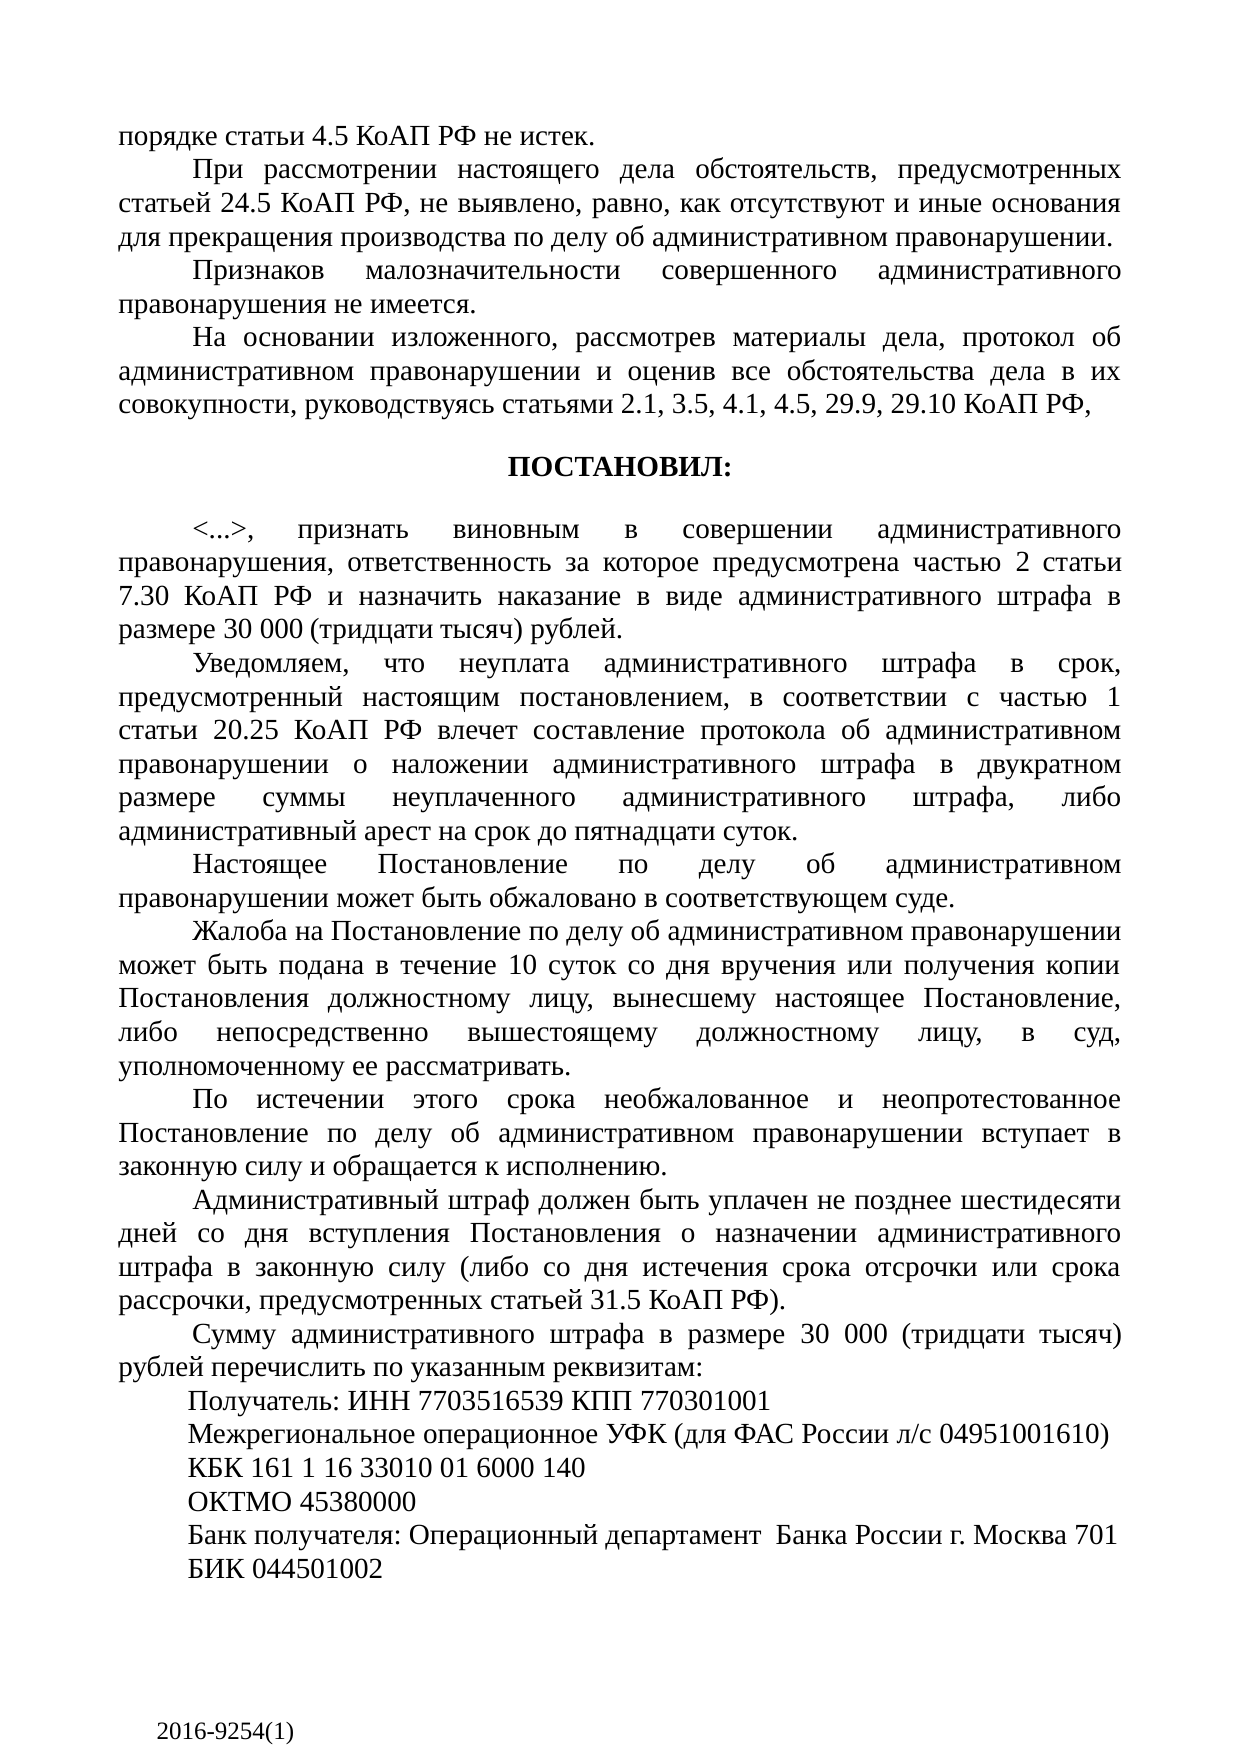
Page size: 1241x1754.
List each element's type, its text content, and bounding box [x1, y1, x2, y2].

text Настоящее Постановление по делу об административном правонарушении может быть обжаловано в соответствующем суде. [118, 846, 1122, 913]
text Банк получателя: Операционный департамент Банка России г. Москва 701 [118, 1517, 1122, 1551]
text По истечении этого срока необжалованное и неопротестованное Постановление по делу об административном правонарушении вступает в законную силу и обращается к исполнению. [118, 1081, 1122, 1182]
text БИК 044501002 [118, 1551, 1122, 1584]
text Административный штраф должен быть уплачен не позднее шестидесяти дней со дня вступления Постановления о назначении административного штрафа в законную силу (либо со дня истечения срока отсрочки или срока рассрочки, предусмотренных статьей 31.5 КоАП РФ). [118, 1182, 1122, 1316]
text Сумму административного штрафа в размере 30 000 (тридцати тысяч) рублей перечислить по указанным реквизитам: [118, 1316, 1122, 1383]
text ПОСТАНОВИЛ: [118, 449, 1122, 482]
text При рассмотрении настоящего дела обстоятельств, предусмотренных статьей 24.5 КоАП РФ, не выявлено, равно, как отсутствуют и иные основания для прекращения производства по делу об административном правонарушении. [118, 152, 1122, 252]
text Межрегиональное операционное УФК (для ФАС России л/с 04951001610) [118, 1417, 1122, 1450]
text <...>, признать виновным в совершении административного правонарушения, ответственность за которое предусмотрена частью 2 статьи 7.30 КоАП РФ и назначить наказание в виде административного штрафа в размере 30 000 (тридцати тысяч) рублей. [118, 511, 1122, 645]
text ОКТМО 45380000 [118, 1484, 1122, 1517]
text Признаков малозначительности совершенного административного правонарушения не имеется. [118, 252, 1122, 319]
text Уведомляем, что неуплата административного штрафа в срок, предусмотренный настоящим постановлением, в соответствии с частью 1 статьи 20.25 КоАП РФ влечет составление протокола об административном правонарушении о наложении административного штрафа в двукратном размере суммы неуплаченного административного штрафа, либо административный арест на срок до пятнадцати суток. [118, 645, 1122, 846]
text Получатель: ИНН 7703516539 КПП 770301001 [118, 1383, 1122, 1417]
text На основании изложенного, рассмотрев материалы дела, протокол об административном правонарушении и оценив все обстоятельства дела в их совокупности, руководствуясь статьями 2.1, 3.5, 4.1, 4.5, 29.9, 29.10 КоАП РФ, [118, 319, 1122, 420]
text Жалоба на Постановление по делу об административном правонарушении может быть подана в течение 10 суток со дня вручения или получения копии Постановления должностному лицу, вынесшему настоящее Постановление, либо непосредственно вышестоящему должностному лицу, в суд, уполномоченному ее рассматривать. [118, 913, 1122, 1081]
text КБК 161 1 16 33010 01 6000 140 [118, 1450, 1122, 1484]
text порядке статьи 4.5 КоАП РФ не истек. [118, 118, 1122, 152]
